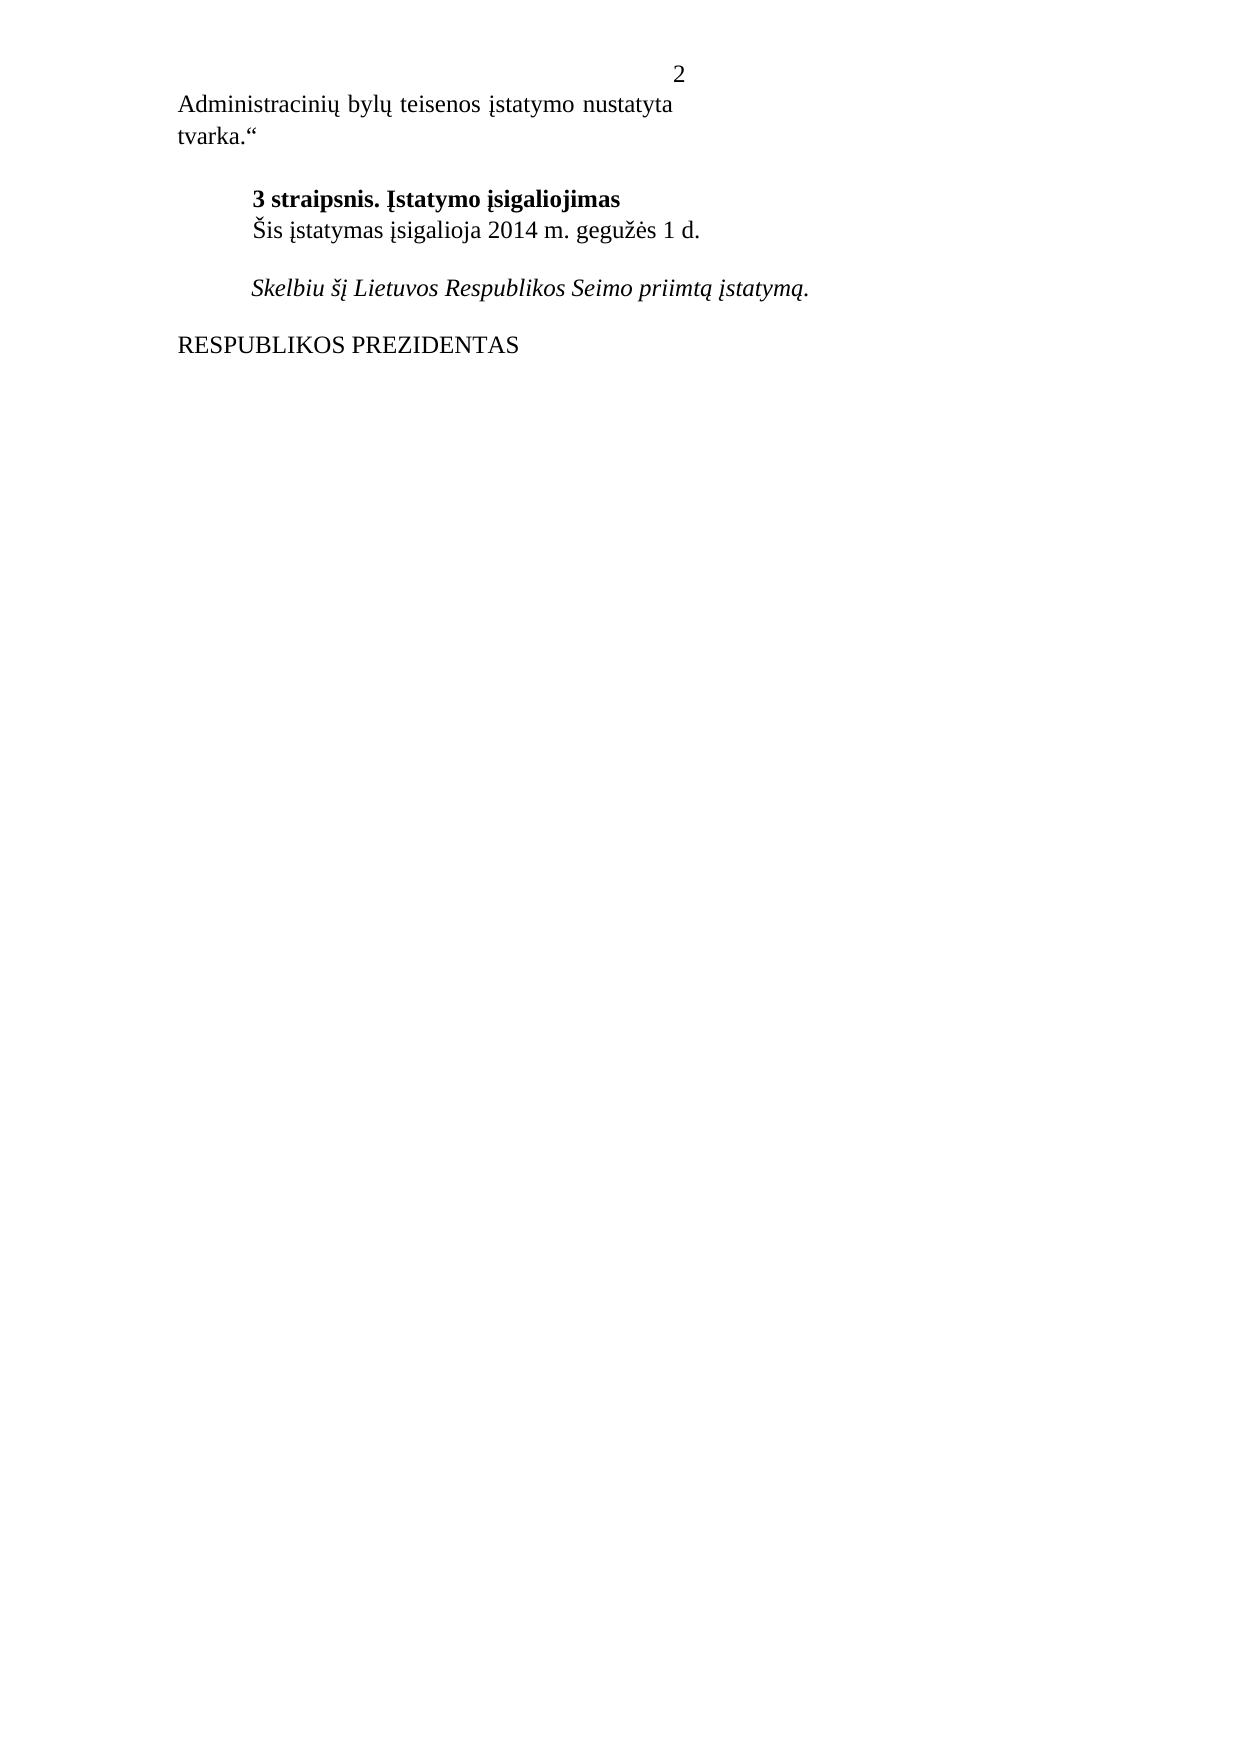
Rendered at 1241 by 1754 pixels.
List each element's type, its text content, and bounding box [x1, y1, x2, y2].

text 3 straipsnis. Įstatymo įsigaliojimas [177, 182, 1181, 213]
text Šis įstatymas įsigalioja 2014 m. gegužės 1 d. [177, 213, 1181, 244]
text Skelbiu šį Lietuvos Respublikos Seimo priimtą įstatymą. [177, 273, 1181, 302]
text RESPUBLIKOS PREZIDENTAS [177, 330, 1181, 359]
text Administracinių bylų teisenos įstatymo nustatyta tvarka.“ [177, 88, 1181, 150]
